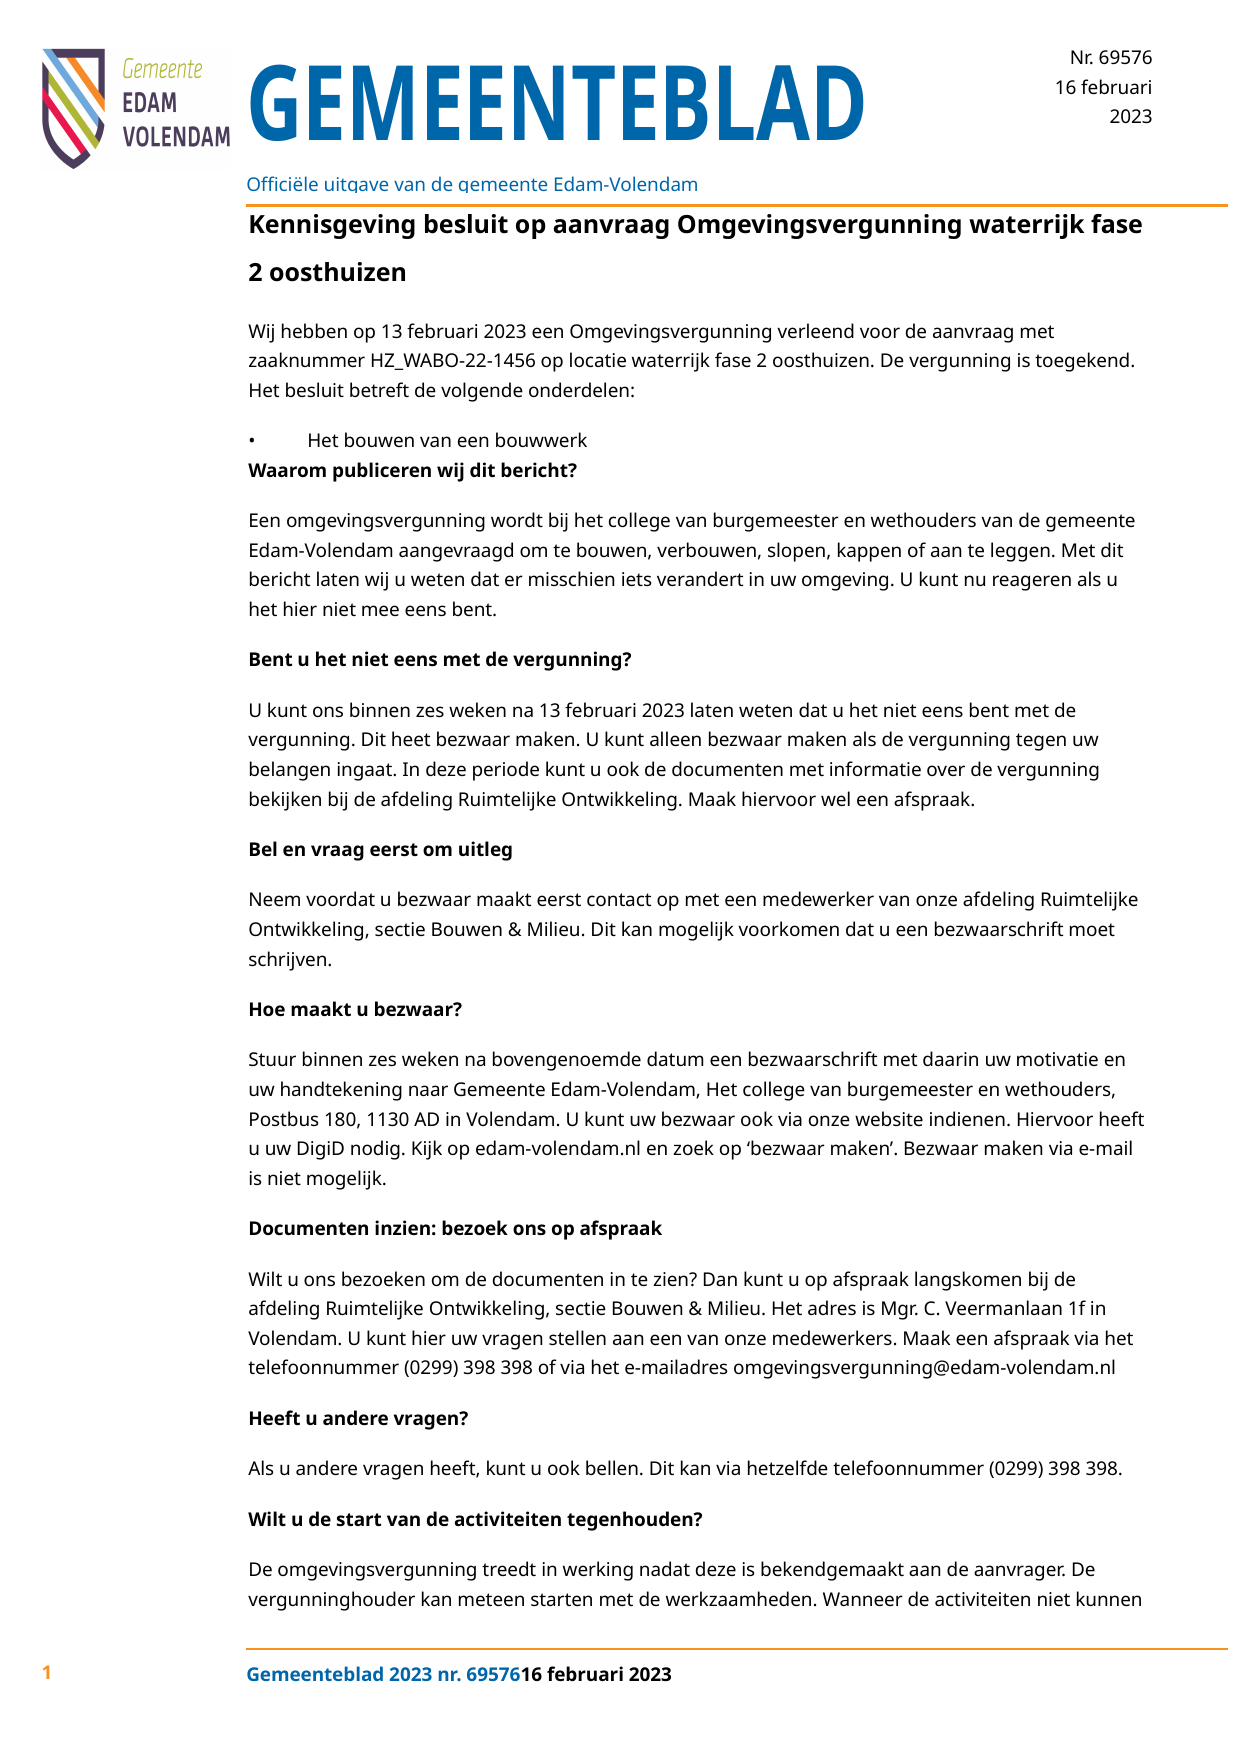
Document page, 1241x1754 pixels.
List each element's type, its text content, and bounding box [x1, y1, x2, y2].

text Een omgevingsvergunning wordt bij het college van burgemeester en wethouders van de gemeente Edam-Volendam aangevraagd om te bouwen, verbouwen, slopen, kappen of aan te leggen. Met dit bericht laten wij u weten dat er misschien iets verandert in uw omgeving. U kunt nu reageren als u het hier niet mee eens bent. [248, 507, 1152, 622]
text Wilt u ons bezoeken om de documenten in te zien? Dan kunt u op afspraak langskomen bij de afdeling Ruimtelijke Ontwikkeling, sectie Bouwen & Milieu. Het adres is Mgr. C. Veermanlaan 1f in Volendam. U kunt hier uw vragen stellen aan een van onze medewerkers. Maak een afspraak via het telefoonnummer (0299) 398 398 of via het e-mailadres omgevingsvergunning@edam-volendam.nl [248, 1266, 1152, 1380]
text Stuur binnen zes weken na bovengenoemde datum een bezwaarschrift met daarin uw motivatie en uw handtekening naar Gemeente Edam-Volendam, Het college van burgemeester en wethouders, Postbus 180, 1130 AD in Volendam. U kunt uw bezwaar ook via onze website indienen. Hiervoor heeft u uw DigiD nodig. Kijk op edam-volendam.nl en zoek op ‘bezwaar maken’. Bezwaar maken via e-mail is niet mogelijk. [248, 1047, 1152, 1191]
list Het bouwen van een bouwwerk [248, 427, 1152, 453]
text Als u andere vragen heeft, kunt u ook bellen. Dit kan via hetzelfde telefoonnummer (0299) 398 398. [248, 1455, 1152, 1481]
text Bent u het niet eens met de vergunning? [248, 647, 1152, 672]
picture [41, 47, 231, 172]
text Neem voordat u bezwaar maakt eerst contact op met een medewerker van onze afdeling Ruimtelijke Ontwikkeling, sectie Bouwen & Milieu. Dit kan mogelijk voorkomen dat u een bezwaarschrift moet schrijven. [248, 887, 1152, 972]
text Waarom publiceren wij dit bericht? [248, 457, 1152, 483]
text De omgevingsvergunning treedt in werking nadat deze is bekendgemaakt aan de aanvrager. De vergunninghouder kan meteen starten met de werkzaamheden. Wanneer de activiteiten niet kunnen [248, 1556, 1152, 1612]
text Documenten inzien: bezoek ons op afspraak [248, 1215, 1152, 1241]
text Wilt u de start van de activiteiten tegenhouden? [248, 1506, 1152, 1532]
text Bel en vraag eerst om uitleg [248, 836, 1152, 862]
text Heeft u andere vragen? [248, 1405, 1152, 1431]
text U kunt ons binnen zes weken na 13 februari 2023 laten weten dat u het niet eens bent met de vergunning. Dit heet bezwaar maken. U kunt alleen bezwaar maken als de vergunning tegen uw belangen ingaat. In deze periode kunt u ook de documenten met informatie over de vergunning bekijken bij de afdeling Ruimtelijke Ontwikkeling. Maak hiervoor wel een afspraak. [248, 697, 1152, 812]
text Kennisgeving besluit op aanvraag Omgevingsvergunning waterrijk fase 2 oosthuizen [248, 207, 1152, 288]
text Hoe maakt u bezwaar? [248, 996, 1152, 1022]
text Wij hebben op 13 februari 2023 een Omgevingsvergunning verleend voor de aanvraag met zaaknummer HZ_WABO-22-1456 op locatie waterrijk fase 2 oosthuizen. De vergunning is toegekend. Het besluit betreft de volgende onderdelen: [248, 318, 1152, 403]
